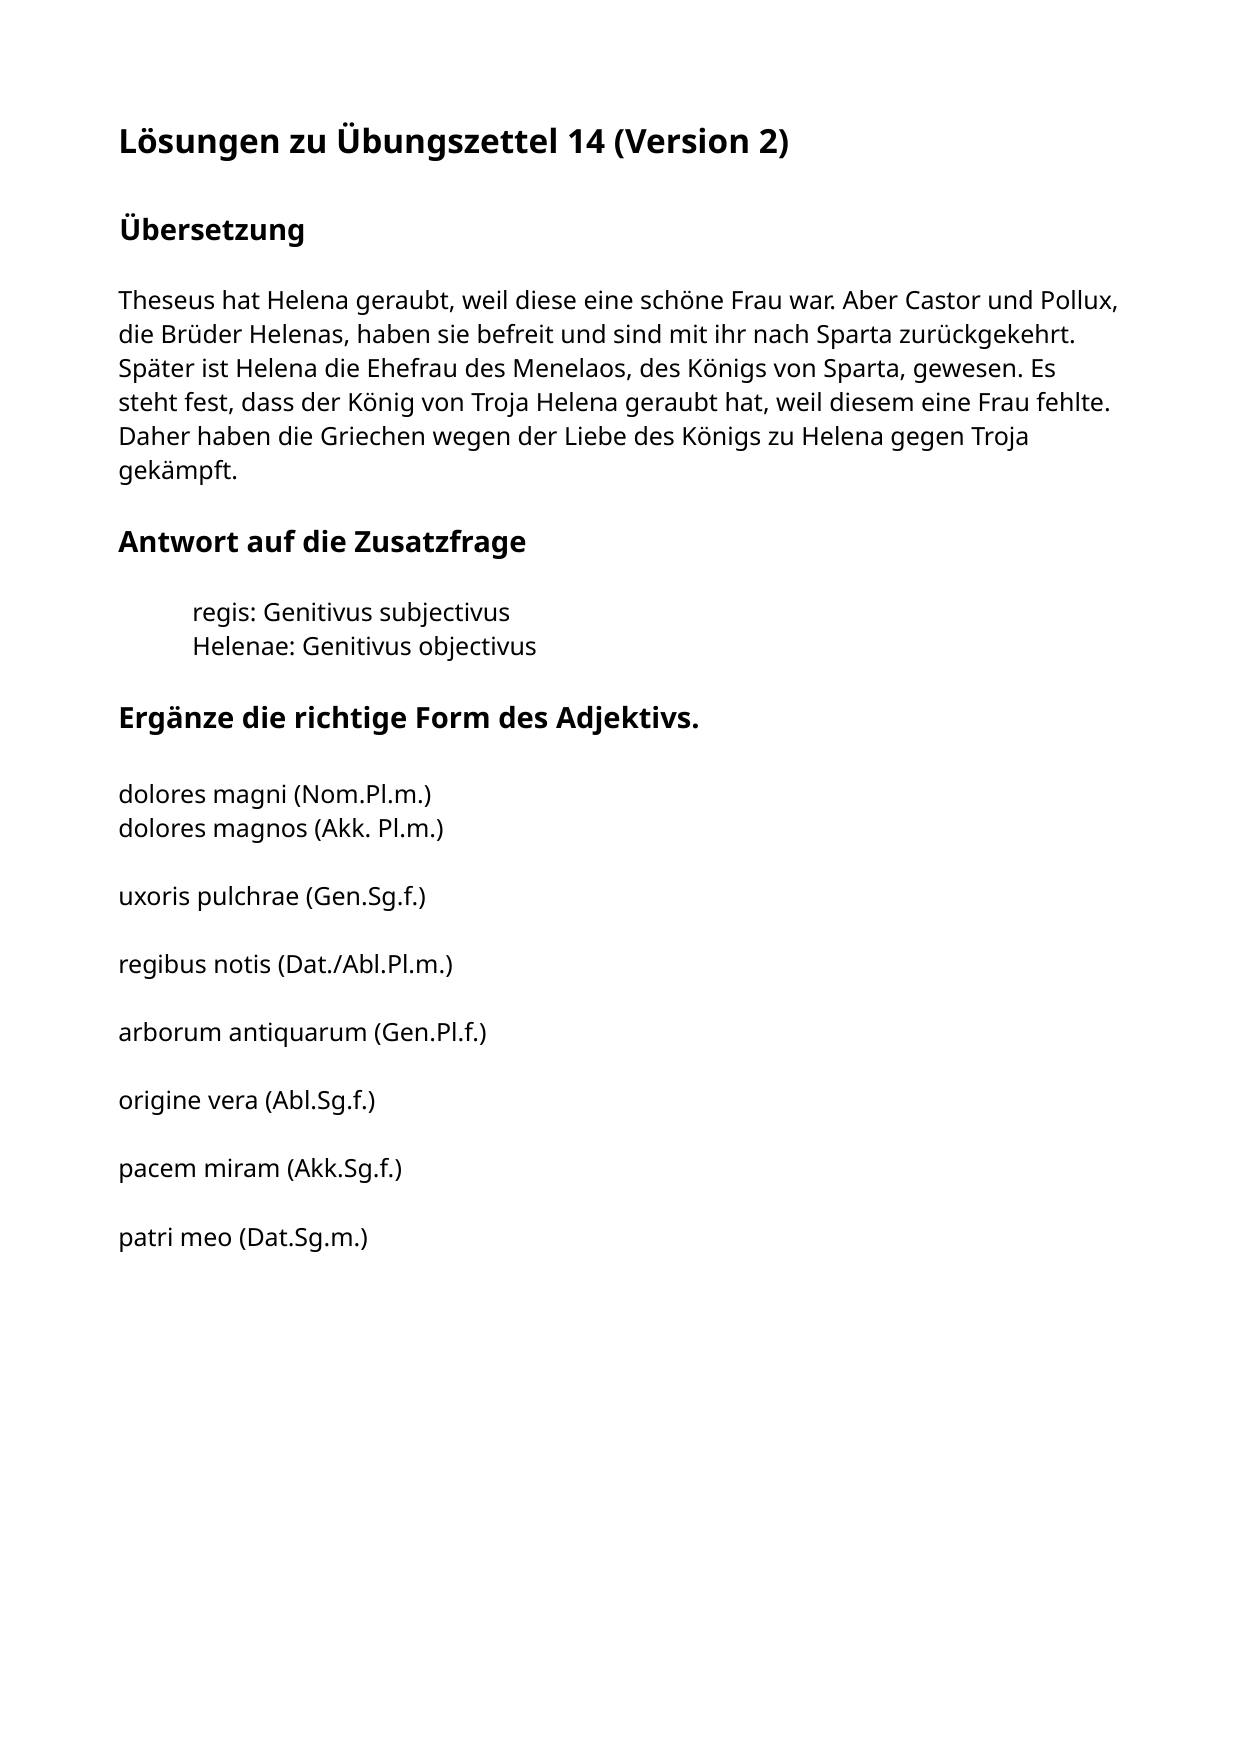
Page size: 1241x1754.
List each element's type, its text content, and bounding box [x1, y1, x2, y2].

text Helenae: Genitivus objectivus [118, 629, 1122, 663]
text Lösungen zu Übungszettel 14 (Version 2) [118, 118, 1122, 163]
text Theseus hat Helena geraubt, weil diese eine schöne Frau war. Aber Castor und Pollux, die Brüder Helenas, haben sie befreit und sind mit ihr nach Sparta zurückgekehrt. Später ist Helena die Ehefrau des Menelaos, des Königs von Sparta, gewesen. Es steht fest, dass der König von Troja Helena geraubt hat, weil diesem eine Frau fehlte. Daher haben die Griechen wegen der Liebe des Königs zu Helena gegen Troja gekämpft. [118, 283, 1122, 487]
text Antwort auf die Zusatzfrage [118, 521, 1122, 561]
text pacem miram (Akk.Sg.f.) [118, 1151, 1122, 1185]
text Ergänze die richtige Form des Adjektivs. [118, 697, 1122, 737]
text regibus notis (Dat./Abl.Pl.m.) [118, 947, 1122, 981]
text patri meo (Dat.Sg.m.) [118, 1219, 1122, 1253]
text regis: Genitivus subjectivus [118, 595, 1122, 629]
text uxoris pulchrae (Gen.Sg.f.) [118, 879, 1122, 913]
text origine vera (Abl.Sg.f.) [118, 1083, 1122, 1117]
text dolores magni (Nom.Pl.m.) [118, 776, 1122, 811]
text arborum antiquarum (Gen.Pl.f.) [118, 1015, 1122, 1049]
text Übersetzung [119, 209, 1122, 249]
text dolores magnos (Akk. Pl.m.) [118, 811, 1122, 844]
